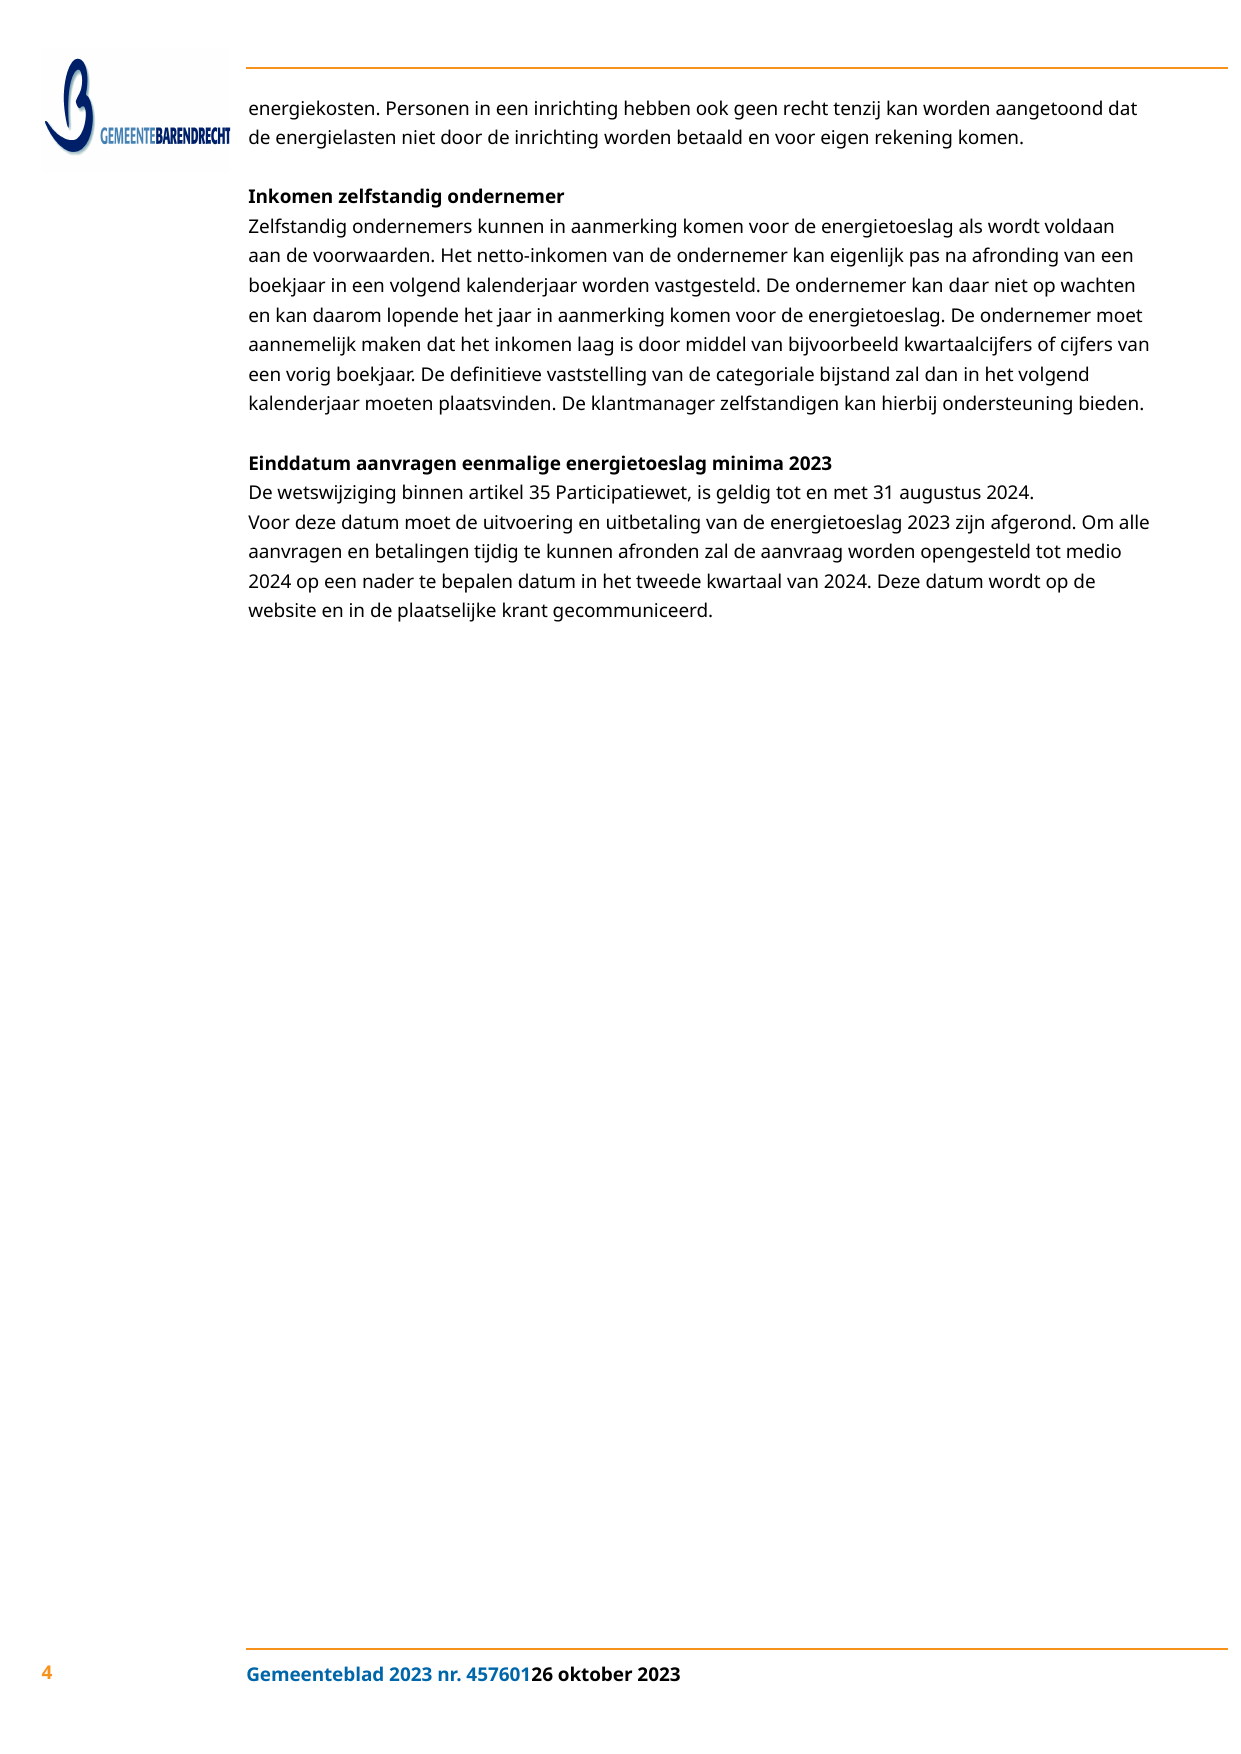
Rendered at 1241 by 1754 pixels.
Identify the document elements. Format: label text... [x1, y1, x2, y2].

text Inkomen zelfstandig ondernemer [248, 183, 1152, 209]
text energiekosten. Personen in een inrichting hebben ook geen recht tenzij kan worden aangetoond dat de energielasten niet door de inrichting worden betaald en voor eigen rekening komen. [248, 95, 1152, 150]
text Einddatum aanvragen eenmalige energietoeslag minima 2023 [248, 450, 1152, 476]
text De wetswijziging binnen artikel 35 Participatiewet, is geldig tot en met 31 augustus 2024. [248, 479, 1152, 505]
text Zelfstandig ondernemers kunnen in aanmerking komen voor de energietoeslag als wordt voldaan aan de voorwaarden. Het netto-inkomen van de ondernemer kan eigenlijk pas na afronding van een boekjaar in een volgend kalenderjaar worden vastgesteld. De ondernemer kan daar niet op wachten en kan daarom lopende het jaar in aanmerking komen voor de energietoeslag. De ondernemer moet aannemelijk maken dat het inkomen laag is door middel van bijvoorbeeld kwartaalcijfers of cijfers van een vorig boekjaar. De definitieve vaststelling van de categoriale bijstand zal dan in het volgend kalenderjaar moeten plaatsvinden. De klantmanager zelfstandigen kan hierbij ondersteuning bieden. [248, 213, 1152, 416]
text Voor deze datum moet de uitvoering en uitbetaling van de energietoeslag 2023 zijn afgerond. Om alle aanvragen en betalingen tijdig te kunnen afronden zal de aanvraag worden opengesteld tot medio 2024 op een nader te bepalen datum in het tweede kwartaal van 2024. Deze datum wordt op de website en in de plaatselijke krant gecommuniceerd. [248, 509, 1152, 623]
picture [41, 47, 231, 172]
